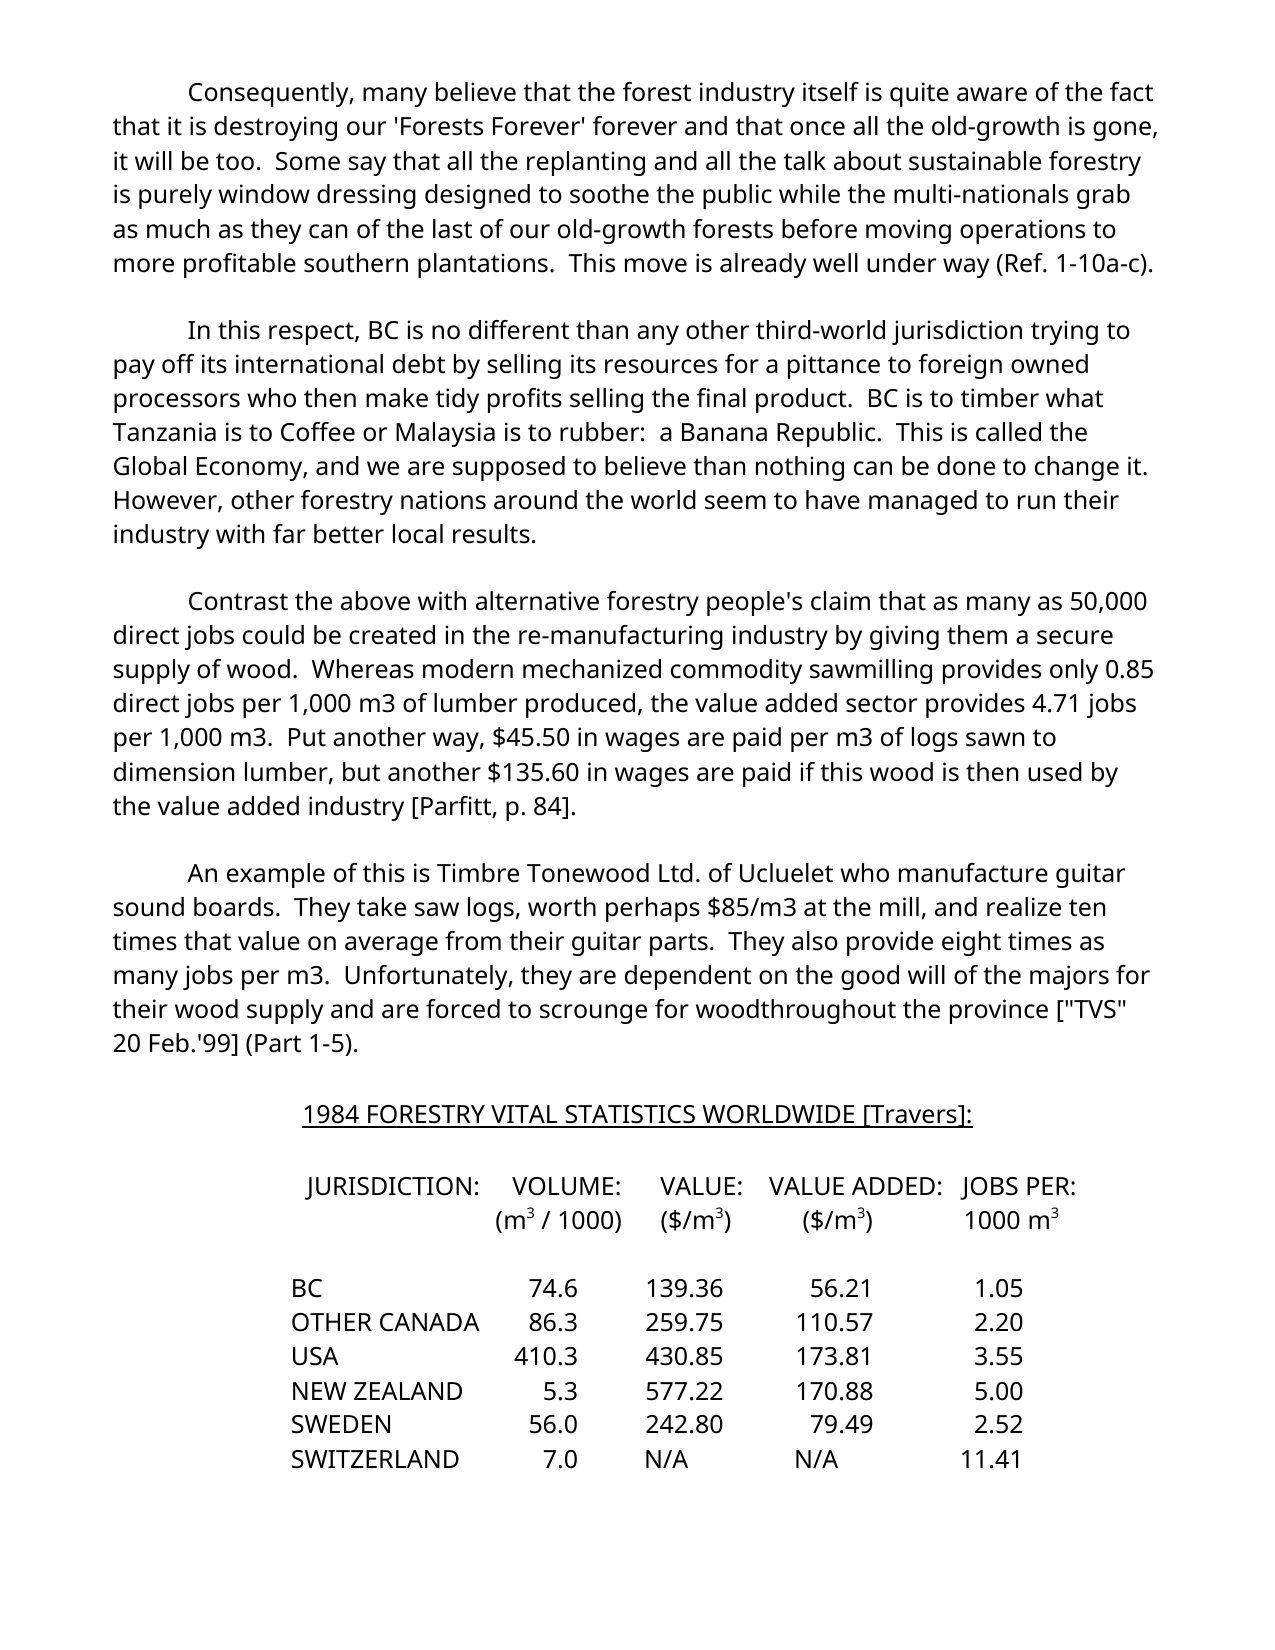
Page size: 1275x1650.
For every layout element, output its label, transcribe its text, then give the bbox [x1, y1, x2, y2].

table_cell 110.57 [778, 1305, 928, 1339]
table_cell 79.49 [778, 1407, 928, 1441]
table_cell 259.75 [628, 1305, 778, 1339]
table_cell 11.41 [928, 1441, 1069, 1475]
text JURISDICTION: VOLUME: VALUE: VALUE ADDED: JOBS PER: [112, 1169, 1162, 1203]
table_cell 577.22 [628, 1373, 778, 1407]
table_cell 410.3 [497, 1339, 628, 1373]
text (m3 / 1000) ($/m3) ($/m3) 1000 m3 [112, 1203, 1162, 1237]
table_cell 2.52 [928, 1407, 1069, 1441]
table_cell USA [291, 1339, 497, 1373]
table_cell 2.20 [928, 1305, 1069, 1339]
table_cell 5.3 [497, 1373, 628, 1407]
table_cell 7.0 [497, 1441, 628, 1475]
subtitle 1984 FORESTRY VITAL STATISTICS WORLDWIDE [Travers]: [112, 1097, 1162, 1131]
table_cell 242.80 [628, 1407, 778, 1441]
table_header 1.05 [928, 1271, 1069, 1305]
table_cell N/A [778, 1441, 928, 1475]
text In this respect, BC is no different than any other third-world jurisdiction trying to pay off its international debt by selling its resources for a pittance to foreign owned processors who then make tidy profits selling the final product. BC is to timber what Tanzania is to Coffee or Malaysia is to rubber: a Banana Republic. This is called the Global Economy, and we are supposed to believe than nothing can be done to change it. However, other forestry nations around the world seem to have managed to run their industry with far better local results. [112, 312, 1162, 551]
table_cell N/A [628, 1441, 778, 1475]
table_header 74.6 [497, 1271, 628, 1305]
text Consequently, many believe that the forest industry itself is quite aware of the fact that it is destroying our 'Forests Forever' forever and that once all the old-growth is gone, it will be too. Some say that all the replanting and all the talk about sustainable forestry is purely window dressing designed to soothe the public while the multi-nationals grab as much as they can of the last of our old-growth forests before moving operations to more profitable southern plantations. This move is already well under way (Ref. 1-10a-c). [112, 75, 1162, 279]
table_cell 86.3 [497, 1305, 628, 1339]
table_cell 173.81 [778, 1339, 928, 1373]
table_header BC [291, 1271, 497, 1305]
table_cell 5.00 [928, 1373, 1069, 1407]
table_header 56.21 [778, 1271, 928, 1305]
text An example of this is Timbre Tonewood Ltd. of Ucluelet who manufacture guitar sound boards. They take saw logs, worth perhaps $85/m3 at the mill, and realize ten times that value on average from their guitar parts. They also provide eight times as many jobs per m3. Unfortunately, they are dependent on the good will of the majors for their wood supply and are forced to scrounge for woodthroughout the province ["TVS" 20 Feb.'99] (Part 1-5). [112, 855, 1162, 1060]
table_header 139.36 [628, 1271, 778, 1305]
table_cell 3.55 [928, 1339, 1069, 1373]
table_cell NEW ZEALAND [291, 1373, 497, 1407]
table_cell 56.0 [497, 1407, 628, 1441]
table_cell 430.85 [628, 1339, 778, 1373]
table_cell 170.88 [778, 1373, 928, 1407]
table_cell SWITZERLAND [291, 1441, 497, 1475]
text Contrast the above with alternative forestry people's claim that as many as 50,000 direct jobs could be created in the re-manufacturing industry by giving them a secure supply of wood. Whereas modern mechanized commodity sawmilling provides only 0.85 direct jobs per 1,000 m3 of lumber produced, the value added sector provides 4.71 jobs per 1,000 m3. Put another way, $45.50 in wages are paid per m3 of logs sawn to dimension lumber, but another $135.60 in wages are paid if this wood is then used by the value added industry [Parfitt, p. 84]. [112, 584, 1162, 822]
table_cell OTHER CANADA [291, 1305, 497, 1339]
table_cell SWEDEN [291, 1407, 497, 1441]
